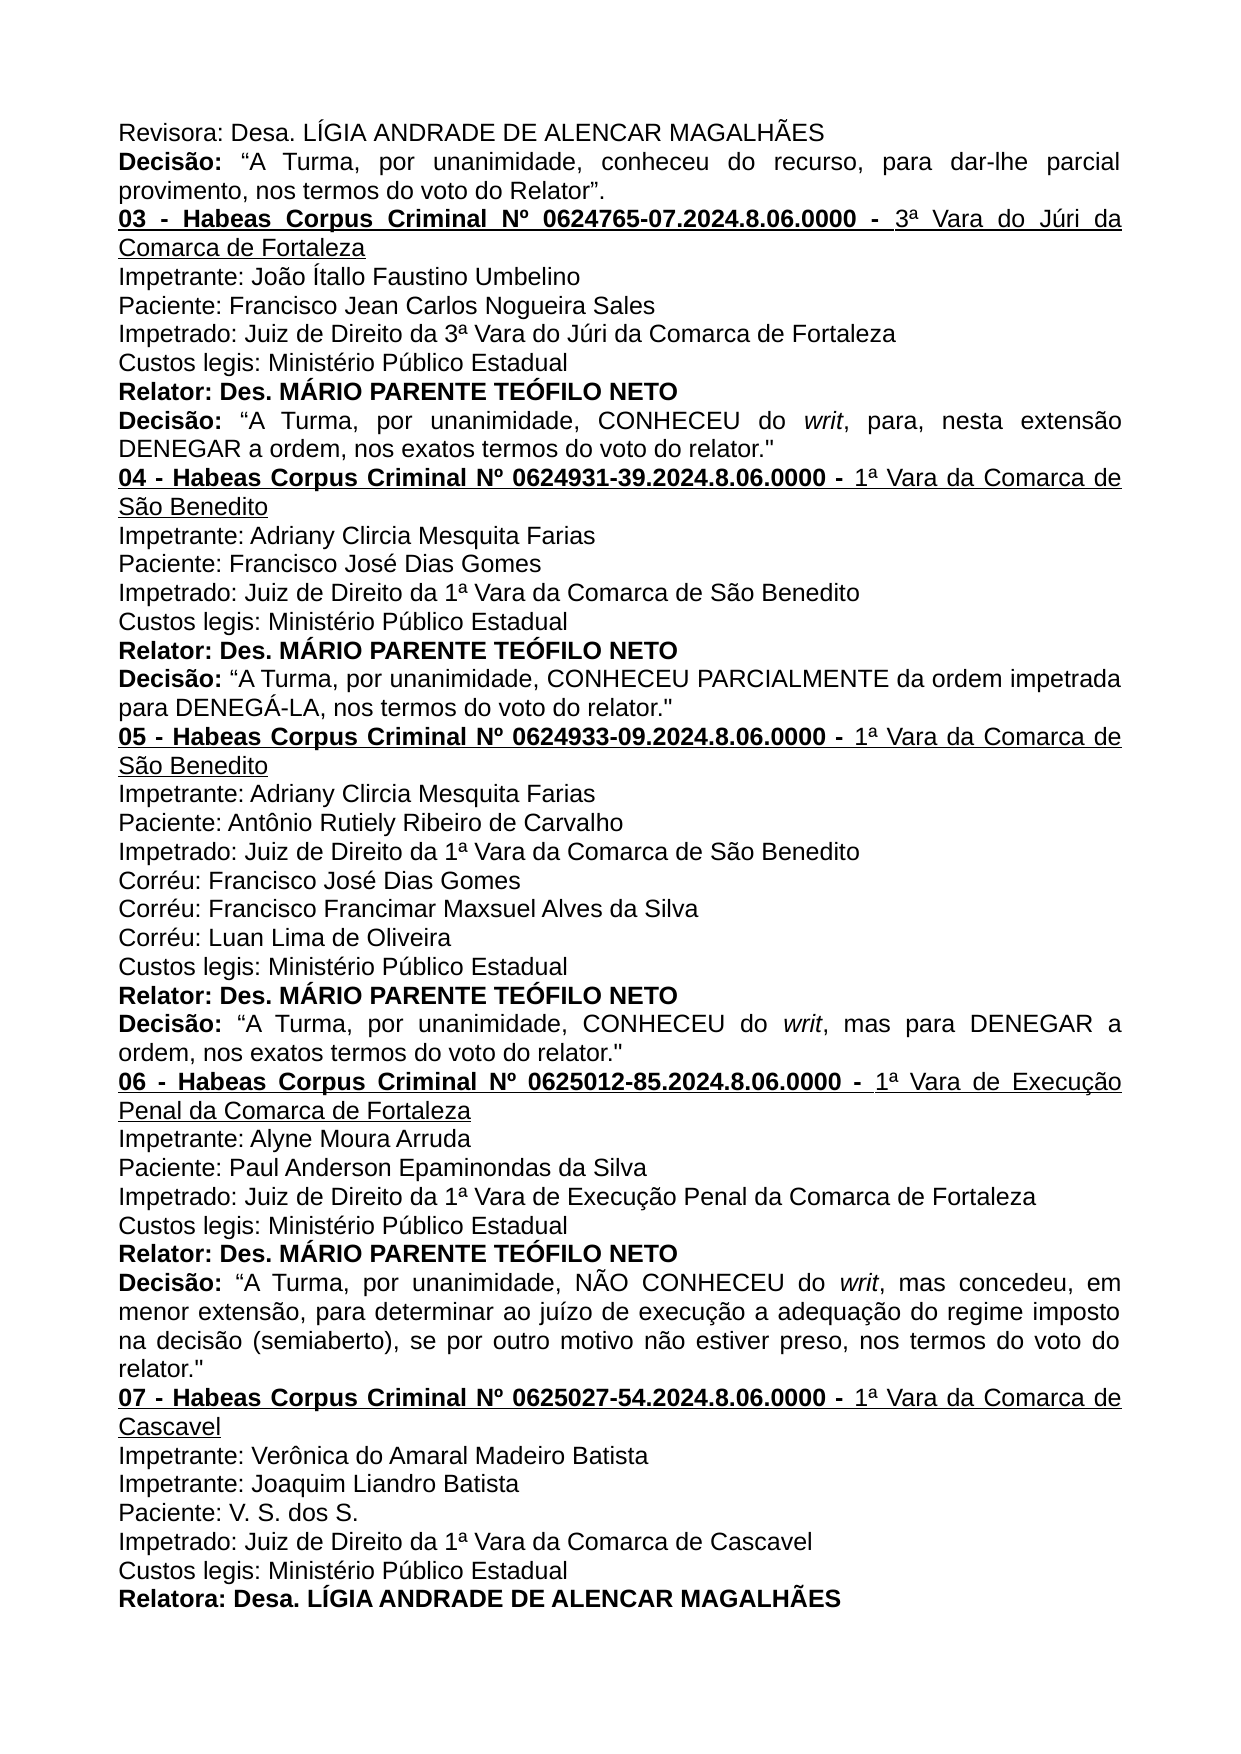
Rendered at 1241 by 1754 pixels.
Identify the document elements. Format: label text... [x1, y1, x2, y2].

text Impetrante: João Ítallo Faustino Umbelino [118, 262, 1122, 291]
text Cascavel [118, 1409, 1122, 1441]
text São Benedito [118, 489, 1122, 521]
text Decisão: “A Turma, por unanimidade, NÃO CONHECEU do writ, mas concedeu, em menor extensão, para determinar ao juízo de execução a adequação do regime imposto na decisão (semiaberto), se por outro motivo não estiver preso, nos termos do voto do relator." [118, 1268, 1122, 1383]
text Custos legis: Ministério Público Estadual [118, 348, 1122, 377]
text Custos legis: Ministério Público Estadual [118, 607, 1122, 636]
text Decisão: “A Turma, por unanimidade, CONHECEU do writ, mas para DENEGAR a ordem, nos exatos termos do voto do relator." [118, 1009, 1122, 1067]
text Impetrado: Juiz de Direito da 1ª Vara da Comarca de São Benedito [118, 578, 1122, 607]
text Corréu: Luan Lima de Oliveira [118, 923, 1122, 952]
text Impetrante: Adriany Clircia Mesquita Farias [118, 521, 1122, 549]
text Paciente: Antônio Rutiely Ribeiro de Carvalho [118, 808, 1122, 837]
text Impetrado: Juiz de Direito da 3ª Vara do Júri da Comarca de Fortaleza [118, 319, 1122, 348]
text Decisão: “A Turma, por unanimidade, CONHECEU PARCIALMENTE da ordem impetrada para DENEGÁ-LA, nos termos do voto do relator." [118, 664, 1122, 722]
text 05 - Habeas Corpus Criminal Nº 0624933-09.2024.8.06.0000 - 1ª Vara da Comarca de [118, 722, 1122, 747]
text 03 - Habeas Corpus Criminal Nº 0624765-07.2024.8.06.0000 - 3ª Vara do Júri da Comarca de Fortaleza [118, 204, 1122, 262]
text Paciente: V. S. dos S. [118, 1498, 1122, 1527]
text Impetrado: Juiz de Direito da 1ª Vara da Comarca de Cascavel [118, 1527, 1122, 1556]
text Revisora: Desa. LÍGIA ANDRADE DE ALENCAR MAGALHÃES [118, 118, 1122, 147]
text Impetrante: Joaquim Liandro Batista [118, 1469, 1122, 1498]
text Relator: Des. MÁRIO PARENTE TEÓFILO NETO [118, 636, 1122, 664]
text Decisão: “A Turma, por unanimidade, conheceu do recurso, para dar-lhe parcial provimento, nos termos do voto do Relator”. [118, 147, 1122, 204]
text 04 - Habeas Corpus Criminal Nº 0624931-39.2024.8.06.0000 - 1ª Vara da Comarca de [118, 463, 1122, 488]
text 07 - Habeas Corpus Criminal Nº 0625027-54.2024.8.06.0000 - 1ª Vara da Comarca de [118, 1383, 1122, 1408]
text Custos legis: Ministério Público Estadual [118, 1556, 1122, 1584]
text Paciente: Francisco José Dias Gomes [118, 549, 1122, 578]
text Corréu: Francisco Francimar Maxsuel Alves da Silva [118, 894, 1122, 923]
text Paciente: Paul Anderson Epaminondas da Silva [118, 1153, 1122, 1182]
text Decisão: “A Turma, por unanimidade, CONHECEU do writ, para, nesta extensão DENEGAR a ordem, nos exatos termos do voto do relator." [118, 406, 1122, 463]
text Relator: Des. MÁRIO PARENTE TEÓFILO NETO [118, 1239, 1122, 1268]
text Impetrante: Adriany Clircia Mesquita Farias [118, 779, 1122, 808]
text Impetrante: Alyne Moura Arruda [118, 1124, 1122, 1153]
text Impetrado: Juiz de Direito da 1ª Vara da Comarca de São Benedito [118, 837, 1122, 866]
text Relator: Des. MÁRIO PARENTE TEÓFILO NETO [118, 981, 1122, 1009]
text Impetrante: Verônica do Amaral Madeiro Batista [118, 1441, 1122, 1469]
text Custos legis: Ministério Público Estadual [118, 1211, 1122, 1239]
text Impetrado: Juiz de Direito da 1ª Vara de Execução Penal da Comarca de Fortaleza [118, 1182, 1122, 1211]
text Relator: Des. MÁRIO PARENTE TEÓFILO NETO [118, 377, 1122, 406]
text Corréu: Francisco José Dias Gomes [118, 866, 1122, 894]
text 06 - Habeas Corpus Criminal Nº 0625012-85.2024.8.06.0000 - 1ª Vara de Execução Penal da Comarca de Fortaleza [118, 1067, 1122, 1124]
text São Benedito [118, 748, 1122, 779]
text Paciente: Francisco Jean Carlos Nogueira Sales [118, 291, 1122, 319]
text Relatora: Desa. LÍGIA ANDRADE DE ALENCAR MAGALHÃES [118, 1584, 1122, 1613]
text Custos legis: Ministério Público Estadual [118, 952, 1122, 981]
